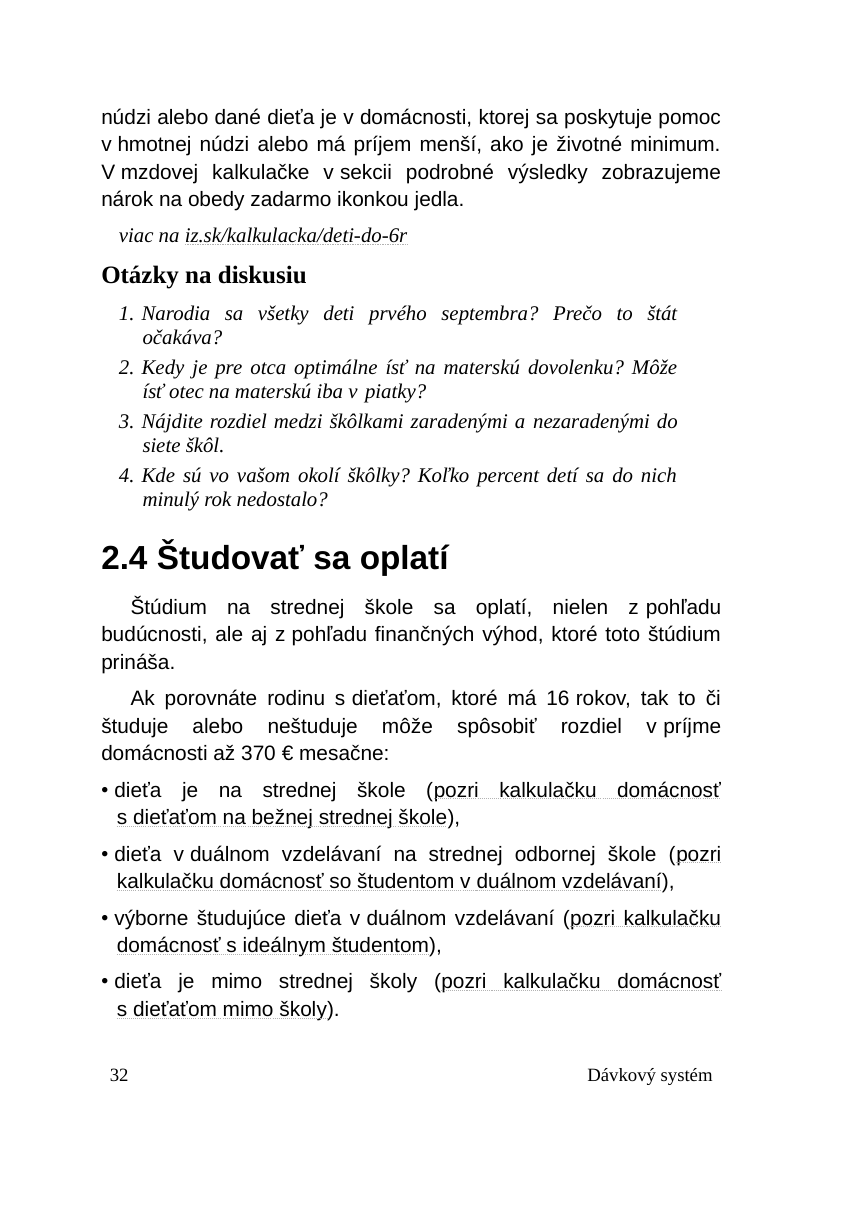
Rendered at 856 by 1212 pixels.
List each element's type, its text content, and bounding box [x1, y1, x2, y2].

text núdzi alebo dané dieťa je v domácnosti, ktorej sa poskytuje pomoc v hmotnej núdzi alebo má príjem menší, ako je životné minimum. V mzdovej kalkulačke v sekcii podrobné výsledky zobrazujeme nárok na obedy zadarmo ikonkou jedla. [101, 104, 721, 211]
text 1. Narodia sa všetky deti prvého septembra? Prečo to štát očakáva? [119, 301, 680, 349]
text 3. Nájdite rozdiel medzi škôlkami zaradenými a nezaradenými do siete škôl. [119, 409, 680, 457]
text 2. Kedy je pre otca optimálne ísť na materskú dovolenku? Môže ísť otec na materskú iba v piatky? [119, 355, 680, 403]
list dieťa je na strednej škole (pozri kalkulačku domácnosť s dieťaťom na bežnej strednej škole), [85, 777, 721, 829]
text viac na iz.sk/kalkulacka/deti-do-6r [119, 223, 680, 247]
text 4. Kde sú vo vašom okolí škôlky? Koľko percent detí sa do nich minulý rok nedostalo? [119, 463, 680, 511]
subtitle Študovať sa oplatí [101, 538, 721, 576]
text Štúdium na strednej škole sa oplatí, nielen z pohľadu budúcnosti, ale aj z pohľadu finančných výhod, ktoré toto štúdium prináša. [101, 595, 721, 674]
list dieťa v duálnom vzdelávaní na strednej odbornej škole (pozri kalkulačku domácnosť so študentom v duálnom vzdelávaní), [85, 841, 721, 893]
list dieťa je mimo strednej školy (pozri kalkulačku domácnosť s dieťaťom mimo školy). [85, 969, 721, 1021]
text Ak porovnáte rodinu s dieťaťom, ktoré má 16 rokov, tak to či študuje alebo neštuduje môže spôsobiť rozdiel v príjme domácnosti až 370 € mesačne: [101, 686, 721, 765]
subtitle Otázky na diskusiu [101, 260, 721, 289]
list výborne študujúce dieťa v duálnom vzdelávaní (pozri kalkulačku domácnosť s ideálnym študentom), [85, 905, 721, 957]
